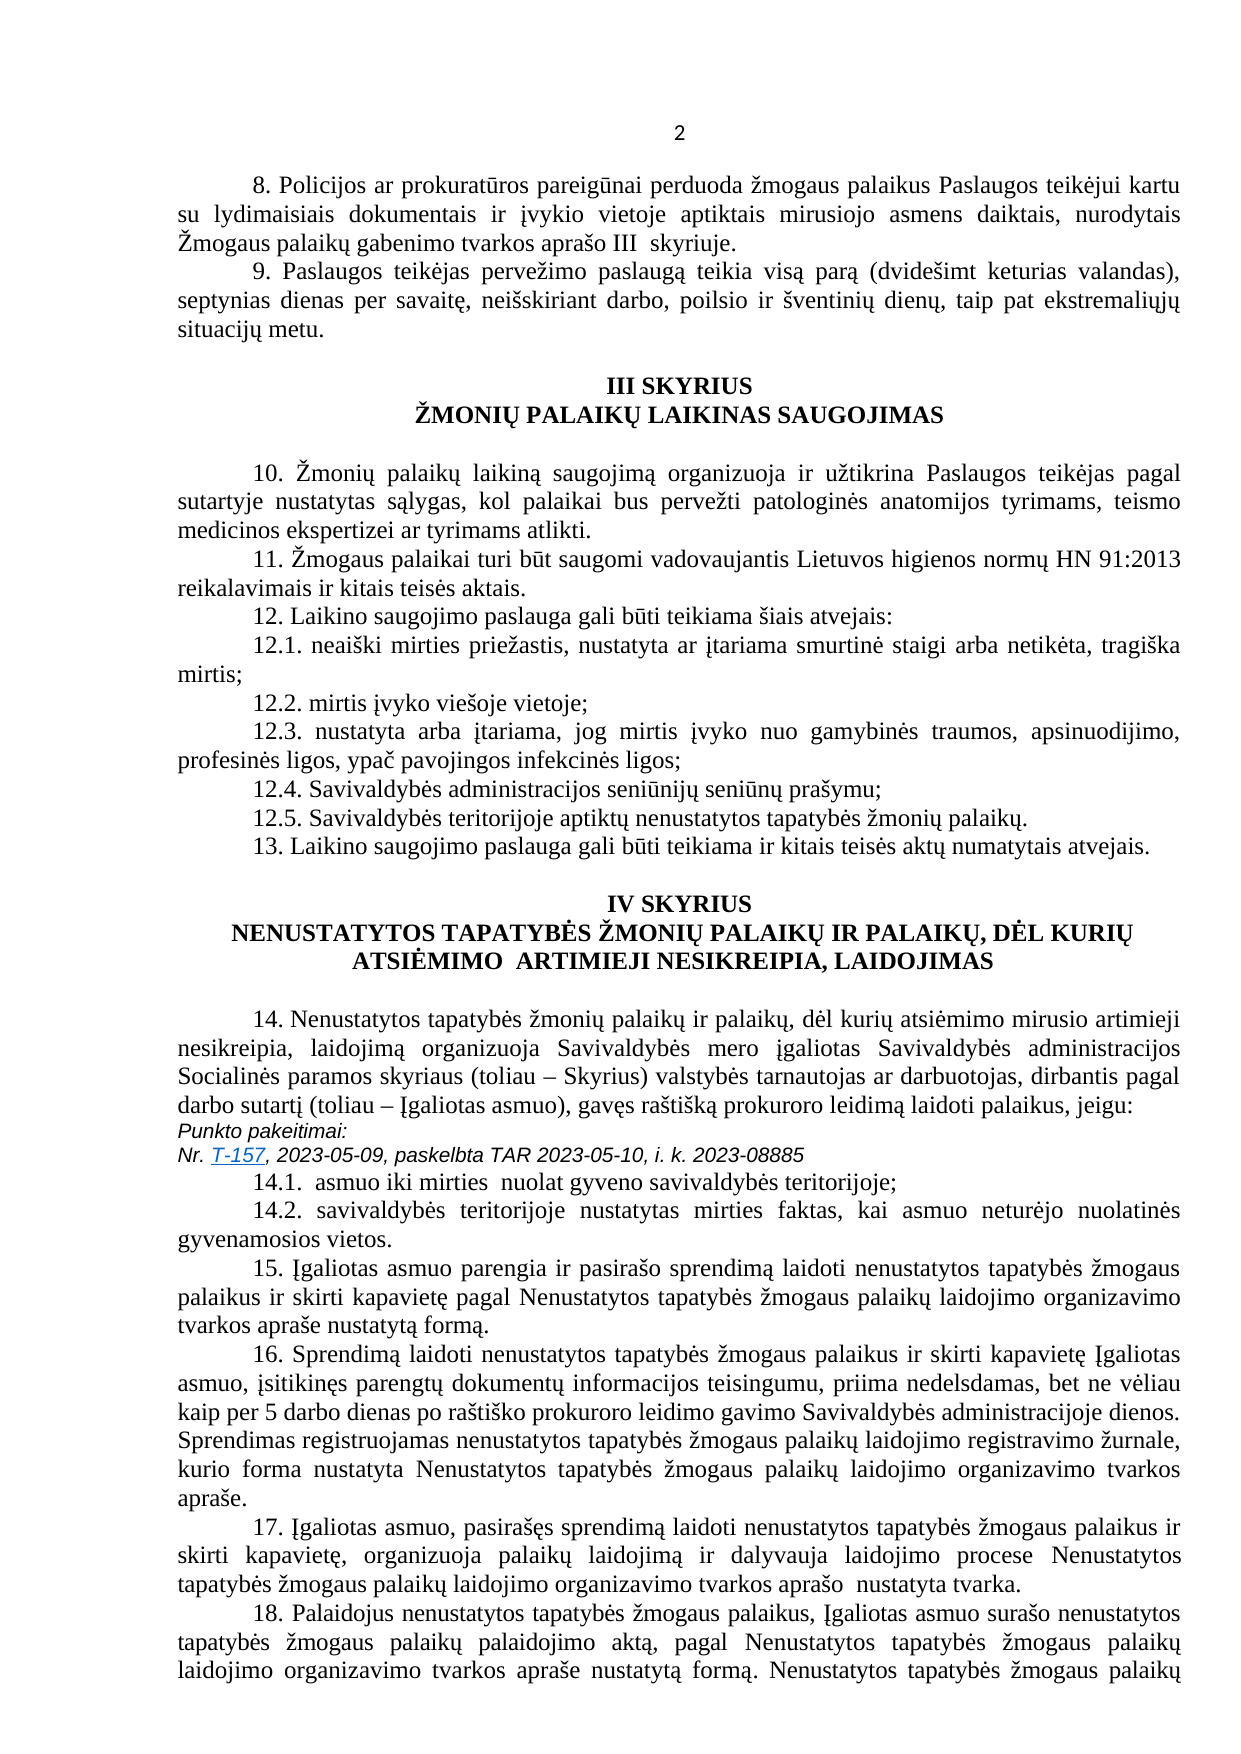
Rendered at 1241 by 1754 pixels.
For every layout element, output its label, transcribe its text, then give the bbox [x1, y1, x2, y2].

text 14.1. asmuo iki mirties nuolat gyveno savivaldybės teritorijoje; [177, 1167, 1181, 1196]
text 12.5. Savivaldybės teritorijoje aptiktų nenustatytos tapatybės žmonių palaikų. [177, 803, 1181, 831]
text 12.2. mirtis įvyko viešoje vietoje; [177, 688, 1181, 716]
text Punkto pakeitimai: [177, 1119, 1181, 1143]
text 17. Įgaliotas asmuo, pasirašęs sprendimą laidoti nenustatytos tapatybės žmogaus palaikus ir skirti kapavietę, organizuoja palaikų laidojimą ir dalyvauja laidojimo procese Nenustatytos tapatybės žmogaus palaikų laidojimo organizavimo tvarkos aprašo nustatyta tvarka. [177, 1512, 1181, 1598]
text 14.2. savivaldybės teritorijoje nustatytas mirties faktas, kai asmuo neturėjo nuolatinės gyvenamosios vietos. [177, 1196, 1181, 1253]
text 16. Sprendimą laidoti nenustatytos tapatybės žmogaus palaikus ir skirti kapavietę Įgaliotas asmuo, įsitikinęs parengtų dokumentų informacijos teisingumu, priima nedelsdamas, bet ne vėliau kaip per 5 darbo dienas po raštiško prokuroro leidimo gavimo Savivaldybės administracijoje dienos. Sprendimas registruojamas nenustatytos tapatybės žmogaus palaikų laidojimo registravimo žurnale, kurio forma nustatyta Nenustatytos tapatybės žmogaus palaikų laidojimo organizavimo tvarkos apraše. [177, 1339, 1181, 1512]
text 10. Žmonių palaikų laikiną saugojimą organizuoja ir užtikrina Paslaugos teikėjas pagal sutartyje nustatytas sąlygas, kol palaikai bus pervežti patologinės anatomijos tyrimams, teismo medicinos ekspertizei ar tyrimams atlikti. [177, 458, 1181, 544]
text NENUSTATYTOS TAPATYBĖS ŽMONIŲ PALAIKŲ IR PALAIKŲ, DĖL KURIŲ ATSIĖMIMO ARTIMIEJI NESIKREIPIA, LAIDOJIMAS [177, 918, 1181, 975]
text 12. Laikino saugojimo paslauga gali būti teikiama šiais atvejais: [177, 601, 1181, 630]
text 12.3. nustatyta arba įtariama, jog mirtis įvyko nuo gamybinės traumos, apsinuodijimo, profesinės ligos, ypač pavojingos infekcinės ligos; [177, 716, 1181, 774]
text IV SKYRIUS [177, 889, 1181, 918]
text 11. Žmogaus palaikai turi būt saugomi vadovaujantis Lietuvos higienos normų HN 91:2013 reikalavimais ir kitais teisės aktais. [177, 544, 1181, 601]
text 12.4. Savivaldybės administracijos seniūnijų seniūnų prašymu; [177, 774, 1181, 803]
text 18. Palaidojus nenustatytos tapatybės žmogaus palaikus, Įgaliotas asmuo surašo nenustatytos tapatybės žmogaus palaikų palaidojimo aktą, pagal Nenustatytos tapatybės žmogaus palaikų laidojimo organizavimo tvarkos apraše nustatytą formą. Nenustatytos tapatybės žmogaus palaikų [177, 1598, 1181, 1684]
text 15. Įgaliotas asmuo parengia ir pasirašo sprendimą laidoti nenustatytos tapatybės žmogaus palaikus ir skirti kapavietę pagal Nenustatytos tapatybės žmogaus palaikų laidojimo organizavimo tvarkos apraše nustatytą formą. [177, 1253, 1181, 1339]
text Nr. T-157, 2023-05-09, paskelbta TAR 2023-05-10, i. k. 2023-08885 [177, 1143, 1181, 1167]
text 8. Policijos ar prokuratūros pareigūnai perduoda žmogaus palaikus Paslaugos teikėjui kartu su lydimaisiais dokumentais ir įvykio vietoje aptiktais mirusiojo asmens daiktais, nurodytais Žmogaus palaikų gabenimo tvarkos aprašo III skyriuje. [177, 170, 1181, 256]
text ŽMONIŲ PALAIKŲ LAIKINAS SAUGOJIMAS [177, 400, 1181, 429]
text III SKYRIUS [177, 371, 1181, 400]
text 14. Nenustatytos tapatybės žmonių palaikų ir palaikų, dėl kurių atsiėmimo mirusio artimieji nesikreipia, laidojimą organizuoja Savivaldybės mero įgaliotas Savivaldybės administracijos Socialinės paramos skyriaus (toliau – Skyrius) valstybės tarnautojas ar darbuotojas, dirbantis pagal darbo sutartį (toliau – Įgaliotas asmuo), gavęs raštišką prokuroro leidimą laidoti palaikus, jeigu: [177, 1004, 1181, 1119]
text 12.1. neaiški mirties priežastis, nustatyta ar įtariama smurtinė staigi arba netikėta, tragiška mirtis; [177, 630, 1181, 688]
text 9. Paslaugos teikėjas pervežimo paslaugą teikia visą parą (dvidešimt keturias valandas), septynias dienas per savaitę, neišskiriant darbo, poilsio ir šventinių dienų, taip pat ekstremaliųjų situacijų metu. [177, 256, 1181, 343]
text 13. Laikino saugojimo paslauga gali būti teikiama ir kitais teisės aktų numatytais atvejais. [177, 831, 1181, 860]
